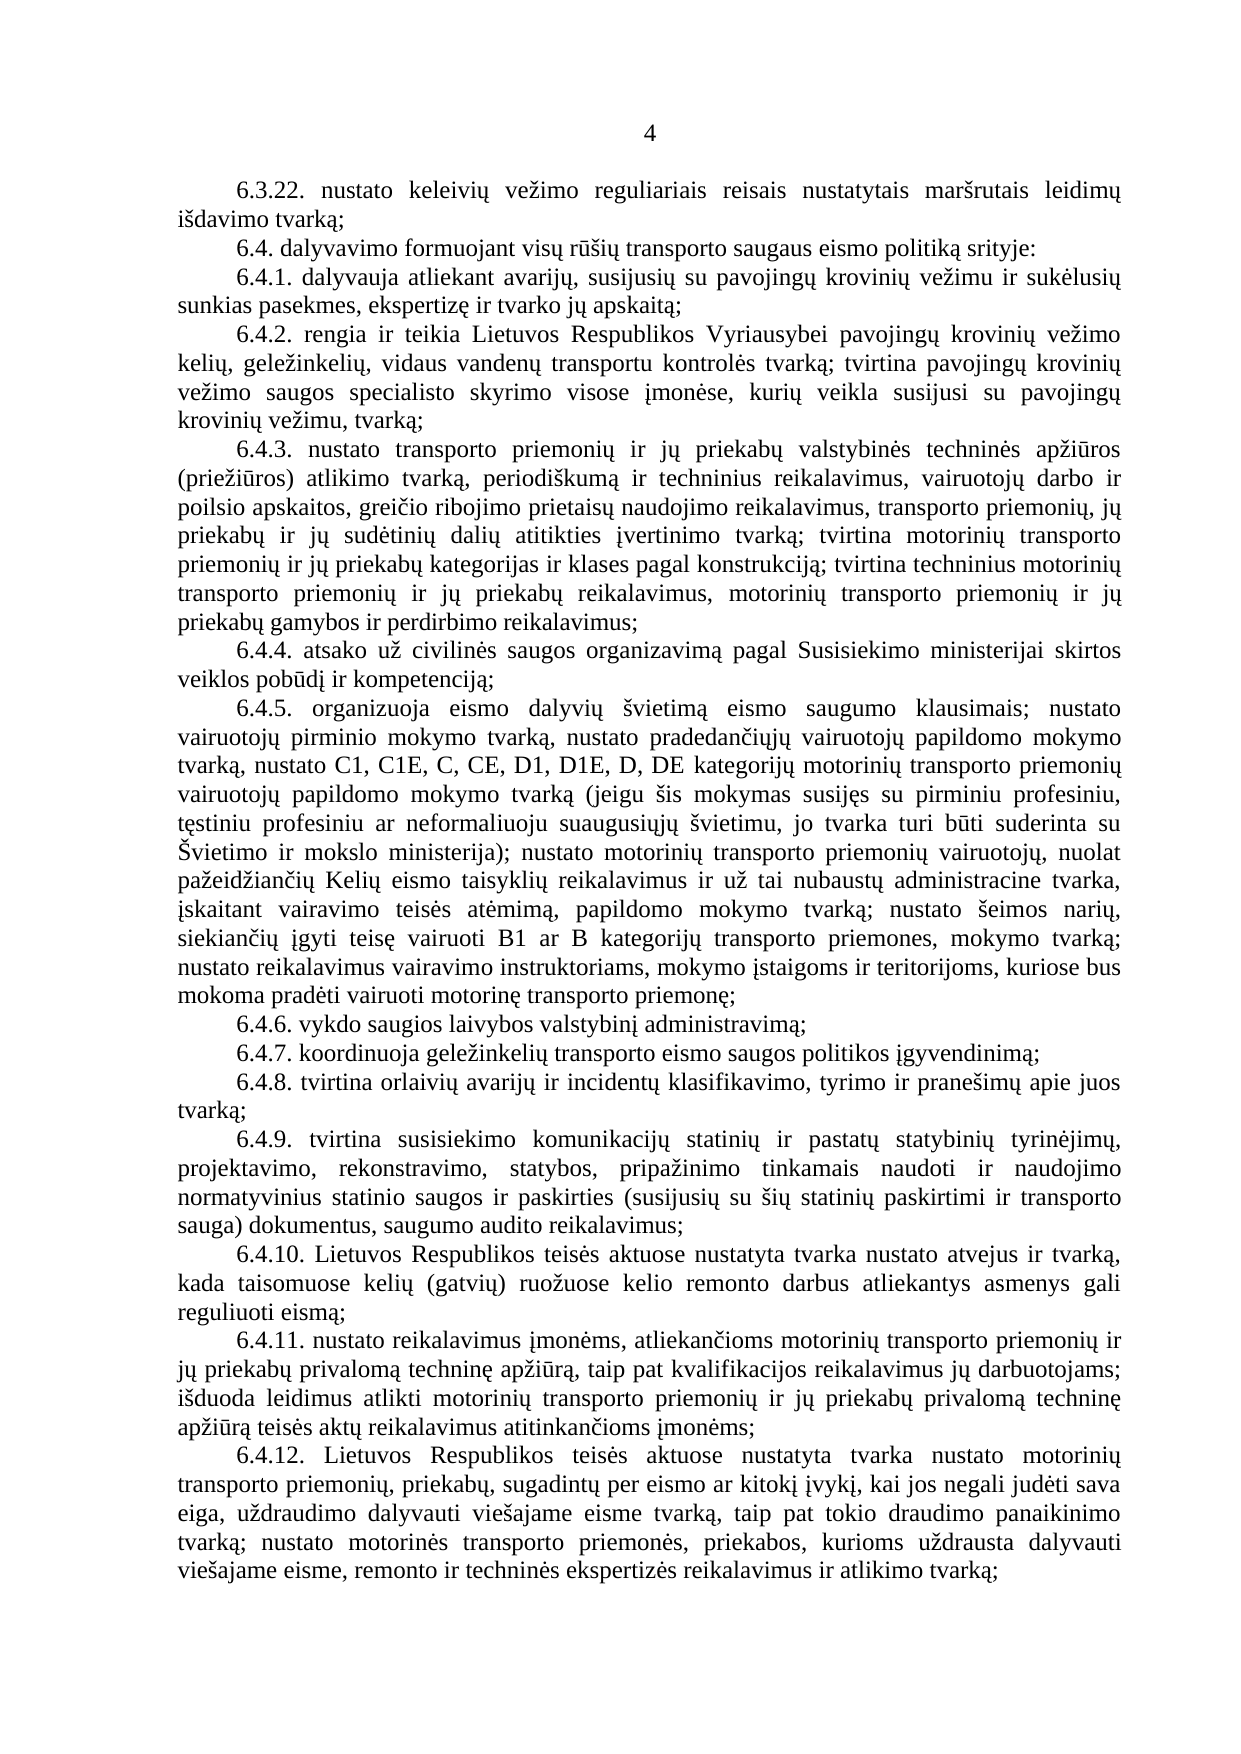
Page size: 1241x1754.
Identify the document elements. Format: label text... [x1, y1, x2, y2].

text 6.4.6. vykdo saugios laivybos valstybinį administravimą; [177, 1009, 1122, 1038]
text 6.4. dalyvavimo formuojant visų rūšių transporto saugaus eismo politiką srityje: [177, 233, 1122, 262]
text 6.4.4. atsako už civilinės saugos organizavimą pagal Susisiekimo ministerijai skirtos veiklos pobūdį ir kompetenciją; [177, 636, 1122, 693]
text 6.3.22. nustato keleivių vežimo reguliariais reisais nustatytais maršrutais leidimų išdavimo tvarką; [177, 176, 1122, 233]
text 6.4.2. rengia ir teikia Lietuvos Respublikos Vyriausybei pavojingų krovinių vežimo kelių, geležinkelių, vidaus vandenų transportu kontrolės tvarką; tvirtina pavojingų krovinių vežimo saugos specialisto skyrimo visose įmonėse, kurių veikla susijusi su pavojingų krovinių vežimu, tvarką; [177, 319, 1122, 434]
text 6.4.9. tvirtina susisiekimo komunikacijų statinių ir pastatų statybinių tyrinėjimų, projektavimo, rekonstravimo, statybos, pripažinimo tinkamais naudoti ir naudojimo normatyvinius statinio saugos ir paskirties (susijusių su šių statinių paskirtimi ir transporto sauga) dokumentus, saugumo audito reikalavimus; [177, 1124, 1122, 1239]
text 6.4.1. dalyvauja atliekant avarijų, susijusių su pavojingų krovinių vežimu ir sukėlusių sunkias pasekmes, ekspertizę ir tvarko jų apskaitą; [177, 262, 1122, 319]
text 6.4.12. Lietuvos Respublikos teisės aktuose nustatyta tvarka nustato motorinių transporto priemonių, priekabų, sugadintų per eismo ar kitokį įvykį, kai jos negali judėti sava eiga, uždraudimo dalyvauti viešajame eisme tvarką, taip pat tokio draudimo panaikinimo tvarką; nustato motorinės transporto priemonės, priekabos, kurioms uždrausta dalyvauti viešajame eisme, remonto ir techninės ekspertizės reikalavimus ir atlikimo tvarką; [177, 1441, 1122, 1584]
text 6.4.5. organizuoja eismo dalyvių švietimą eismo saugumo klausimais; nustato vairuotojų pirminio mokymo tvarką, nustato pradedančiųjų vairuotojų papildomo mokymo tvarką, nustato c1, C1E, C, CE, D1, D1E, D, DE kategorijų motorinių transporto priemonių vairuotojų papildomo mokymo tvarką (jeigu šis mokymas susijęs su pirminiu profesiniu, tęstiniu profesiniu ar neformaliuoju suaugusiųjų švietimu, jo tvarka turi būti suderinta su Švietimo ir mokslo ministerija); nustato motorinių transporto priemonių vairuotojų, nuolat pažeidžiančių Kelių eismo taisyklių reikalavimus ir už tai nubaustų administracine tvarka, įskaitant vairavimo teisės atėmimą, papildomo mokymo tvarką; nustato šeimos narių, siekiančių įgyti teisę vairuoti B1 ar B kategorijų transporto priemones, mokymo tvarką; nustato reikalavimus vairavimo instruktoriams, mokymo įstaigoms ir teritorijoms, kuriose bus mokoma pradėti vairuoti motorinę transporto priemonę; [177, 693, 1122, 1009]
text 6.4.7. koordinuoja geležinkelių transporto eismo saugos politikos įgyvendinimą; [177, 1038, 1122, 1067]
text 6.4.8. tvirtina orlaivių avarijų ir incidentų klasifikavimo, tyrimo ir pranešimų apie juos tvarką; [177, 1067, 1122, 1124]
text 6.4.11. nustato reikalavimus įmonėms, atliekančioms motorinių transporto priemonių ir jų priekabų privalomą techninę apžiūrą, taip pat kvalifikacijos reikalavimus jų darbuotojams; išduoda leidimus atlikti motorinių transporto priemonių ir jų priekabų privalomą techninę apžiūrą teisės aktų reikalavimus atitinkančioms įmonėms; [177, 1326, 1122, 1441]
text 6.4.3. nustato transporto priemonių ir jų priekabų valstybinės techninės apžiūros (priežiūros) atlikimo tvarką, periodiškumą ir techninius reikalavimus, vairuotojų darbo ir poilsio apskaitos, greičio ribojimo prietaisų naudojimo reikalavimus, transporto priemonių, jų priekabų ir jų sudėtinių dalių atitikties įvertinimo tvarką; tvirtina motorinių transporto priemonių ir jų priekabų kategorijas ir klases pagal konstrukciją; tvirtina techninius motorinių transporto priemonių ir jų priekabų reikalavimus, motorinių transporto priemonių ir jų priekabų gamybos ir perdirbimo reikalavimus; [177, 434, 1122, 636]
text 6.4.10. Lietuvos Respublikos teisės aktuose nustatyta tvarka nustato atvejus ir tvarką, kada taisomuose kelių (gatvių) ruožuose kelio remonto darbus atliekantys asmenys gali reguliuoti eismą; [177, 1239, 1122, 1326]
